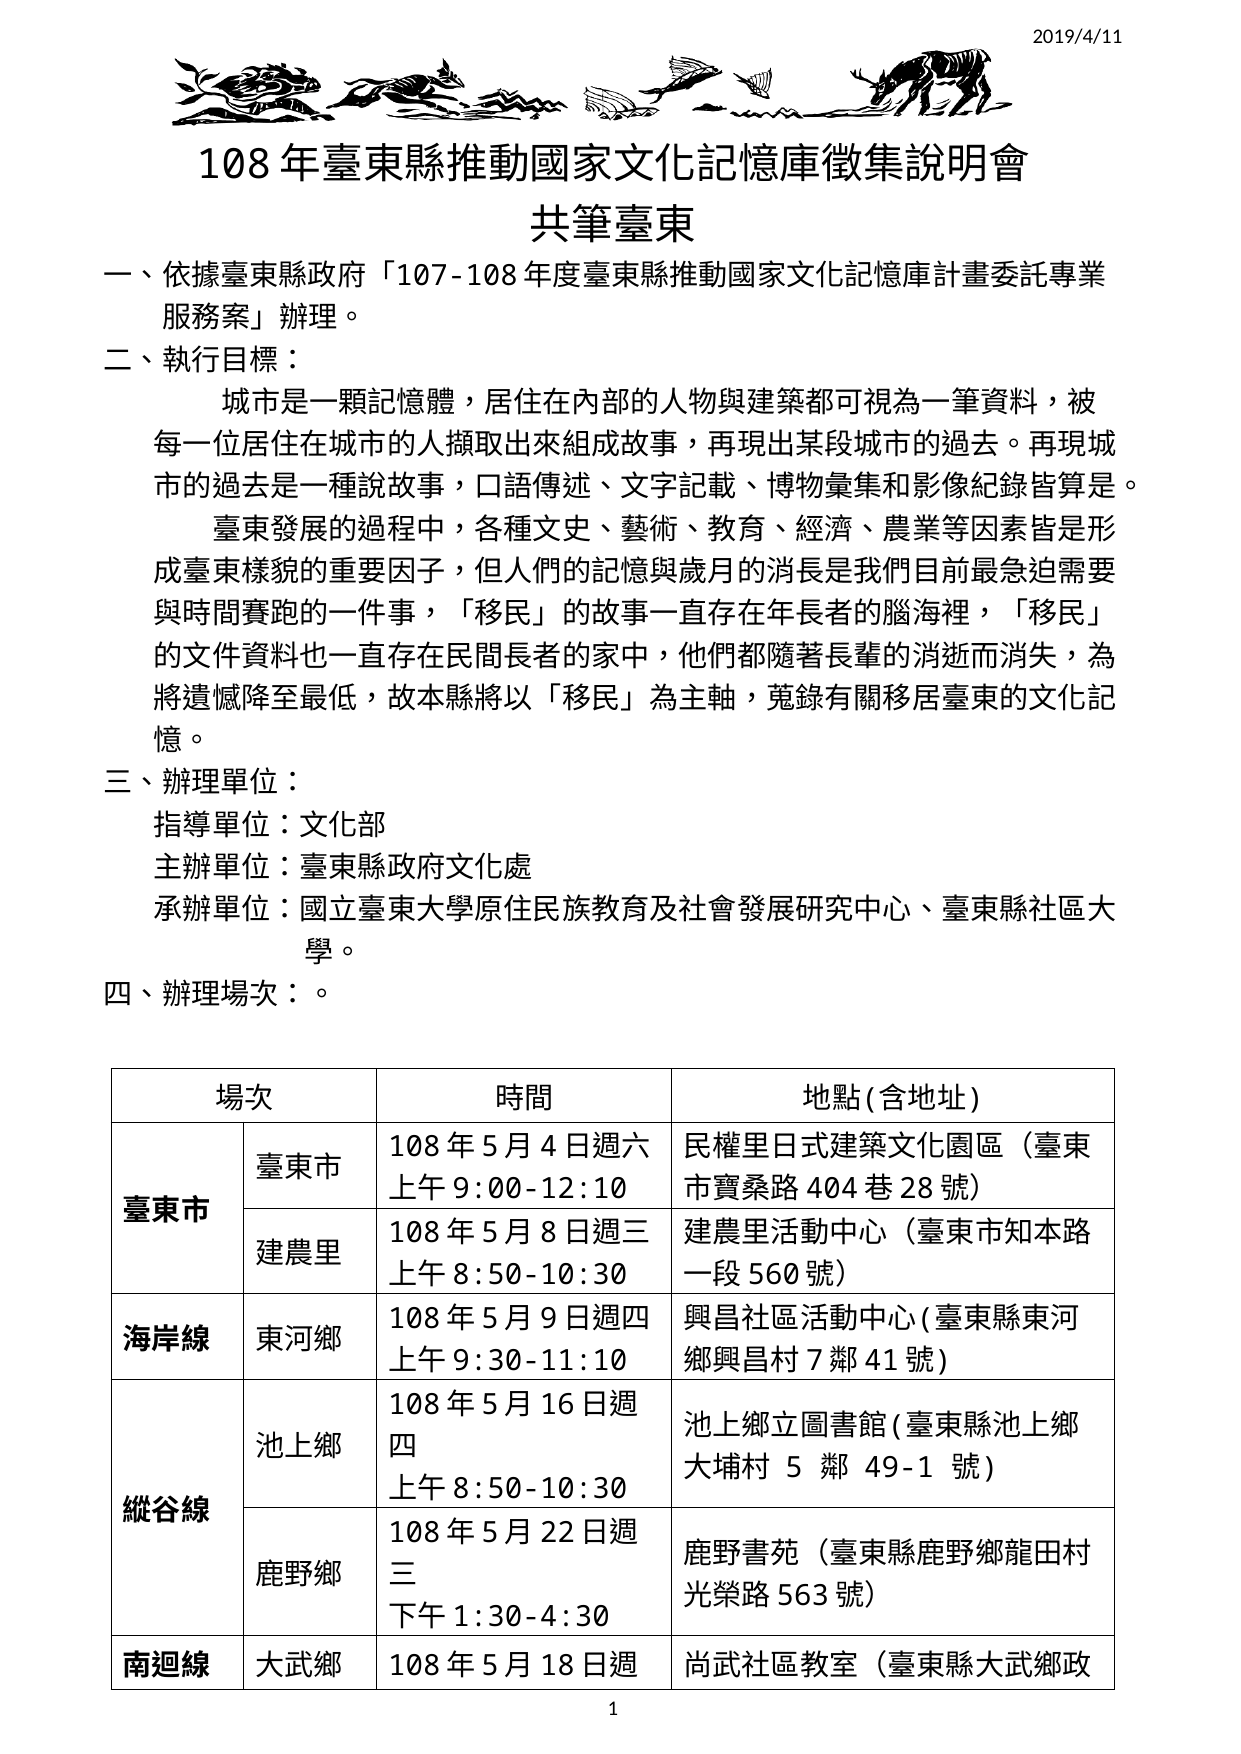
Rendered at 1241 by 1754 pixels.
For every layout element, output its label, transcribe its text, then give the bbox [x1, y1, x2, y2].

text 臺東發展的過程中，各種文史、藝術、教育、經濟、農業等因素皆是形成臺東樣貌的重要因子，但人們的記憶與歲月的消長是我們目前最急迫需要與時間賽跑的一件事，「移民」的故事一直存在年長者的腦海裡，「移民」的文件資料也一直存在民間長者的家中，他們都隨著長輩的消逝而消失，為將遺憾降至最低，故本縣將以「移民」為主軸，蒐錄有關移居臺東的文化記憶。 [153, 505, 1122, 759]
text 108年臺東縣推動國家文化記憶庫徵集說明會 [103, 131, 1122, 191]
table_header 地點(含地址) [672, 1069, 1114, 1122]
text 一、依據臺東縣政府「107-108年度臺東縣推動國家文化記憶庫計畫委託專業服務案」辦理。 [103, 251, 1122, 336]
text 共筆臺東 [103, 191, 1122, 251]
table_cell 臺東市 [244, 1123, 376, 1207]
table_cell 108年5月4日週六 上午9:00-12:10 [377, 1123, 671, 1207]
table_cell 南迴線 [112, 1636, 243, 1689]
table_cell 建農里活動中心（臺東市知本路一段560號） [672, 1209, 1114, 1293]
table_cell 池上鄉立圖書館(臺東縣池上鄉大埔村 5 鄰 49-1 號) [672, 1380, 1114, 1507]
table_cell 臺東市 [112, 1123, 243, 1293]
table_cell 池上鄉 [244, 1380, 376, 1507]
table_cell 108年5月22日週三 下午1:30-4:30 [377, 1508, 671, 1635]
table_cell 東河鄉 [244, 1294, 376, 1379]
text 主辦單位：臺東縣政府文化處 [153, 844, 1122, 886]
table_cell 108年5月18日週 [377, 1636, 671, 1689]
table_header 時間 [377, 1069, 671, 1122]
text 三、辦理單位： [103, 759, 1122, 801]
table_cell 大武鄉 [244, 1636, 376, 1689]
table_cell 尚武社區教室（臺東縣大武鄉政 [672, 1636, 1114, 1689]
table_cell 108年5月16日週四 上午8:50-10:30 [377, 1380, 671, 1507]
table_cell 縱谷線 [112, 1380, 243, 1635]
table_cell 鹿野書苑（臺東縣鹿野鄉龍田村光榮路563號） [672, 1508, 1114, 1635]
text 四、辦理場次：。 [103, 971, 1122, 1013]
table_cell 108年5月8日週三 上午8:50-10:30 [377, 1209, 671, 1293]
table_cell 108年5月9日週四 上午9:30-11:10 [377, 1294, 671, 1379]
table_header 場次 [112, 1069, 376, 1122]
table_cell 興昌社區活動中心(臺東縣東河鄉興昌村7鄰41號) [672, 1294, 1114, 1379]
text 城市是一顆記憶體，居住在內部的人物與建築都可視為一筆資料，被每一位居住在城市的人擷取出來組成故事，再現出某段城市的過去。再現城市的過去是一種說故事，口語傳述、文字記載、博物彙集和影像紀錄皆算是。 [153, 378, 1122, 505]
table_cell 鹿野鄉 [244, 1508, 376, 1635]
text 二、執行目標： [103, 336, 1122, 378]
table_cell 海岸線 [112, 1294, 243, 1379]
table_cell 建農里 [244, 1209, 376, 1293]
text 承辦單位：國立臺東大學原住民族教育及社會發展研究中心、臺東縣社區大 學。 [153, 886, 1122, 971]
text 指導單位：文化部 [153, 801, 1122, 844]
table_cell 民權里日式建築文化園區（臺東市寶桑路404巷28號） [672, 1123, 1114, 1207]
